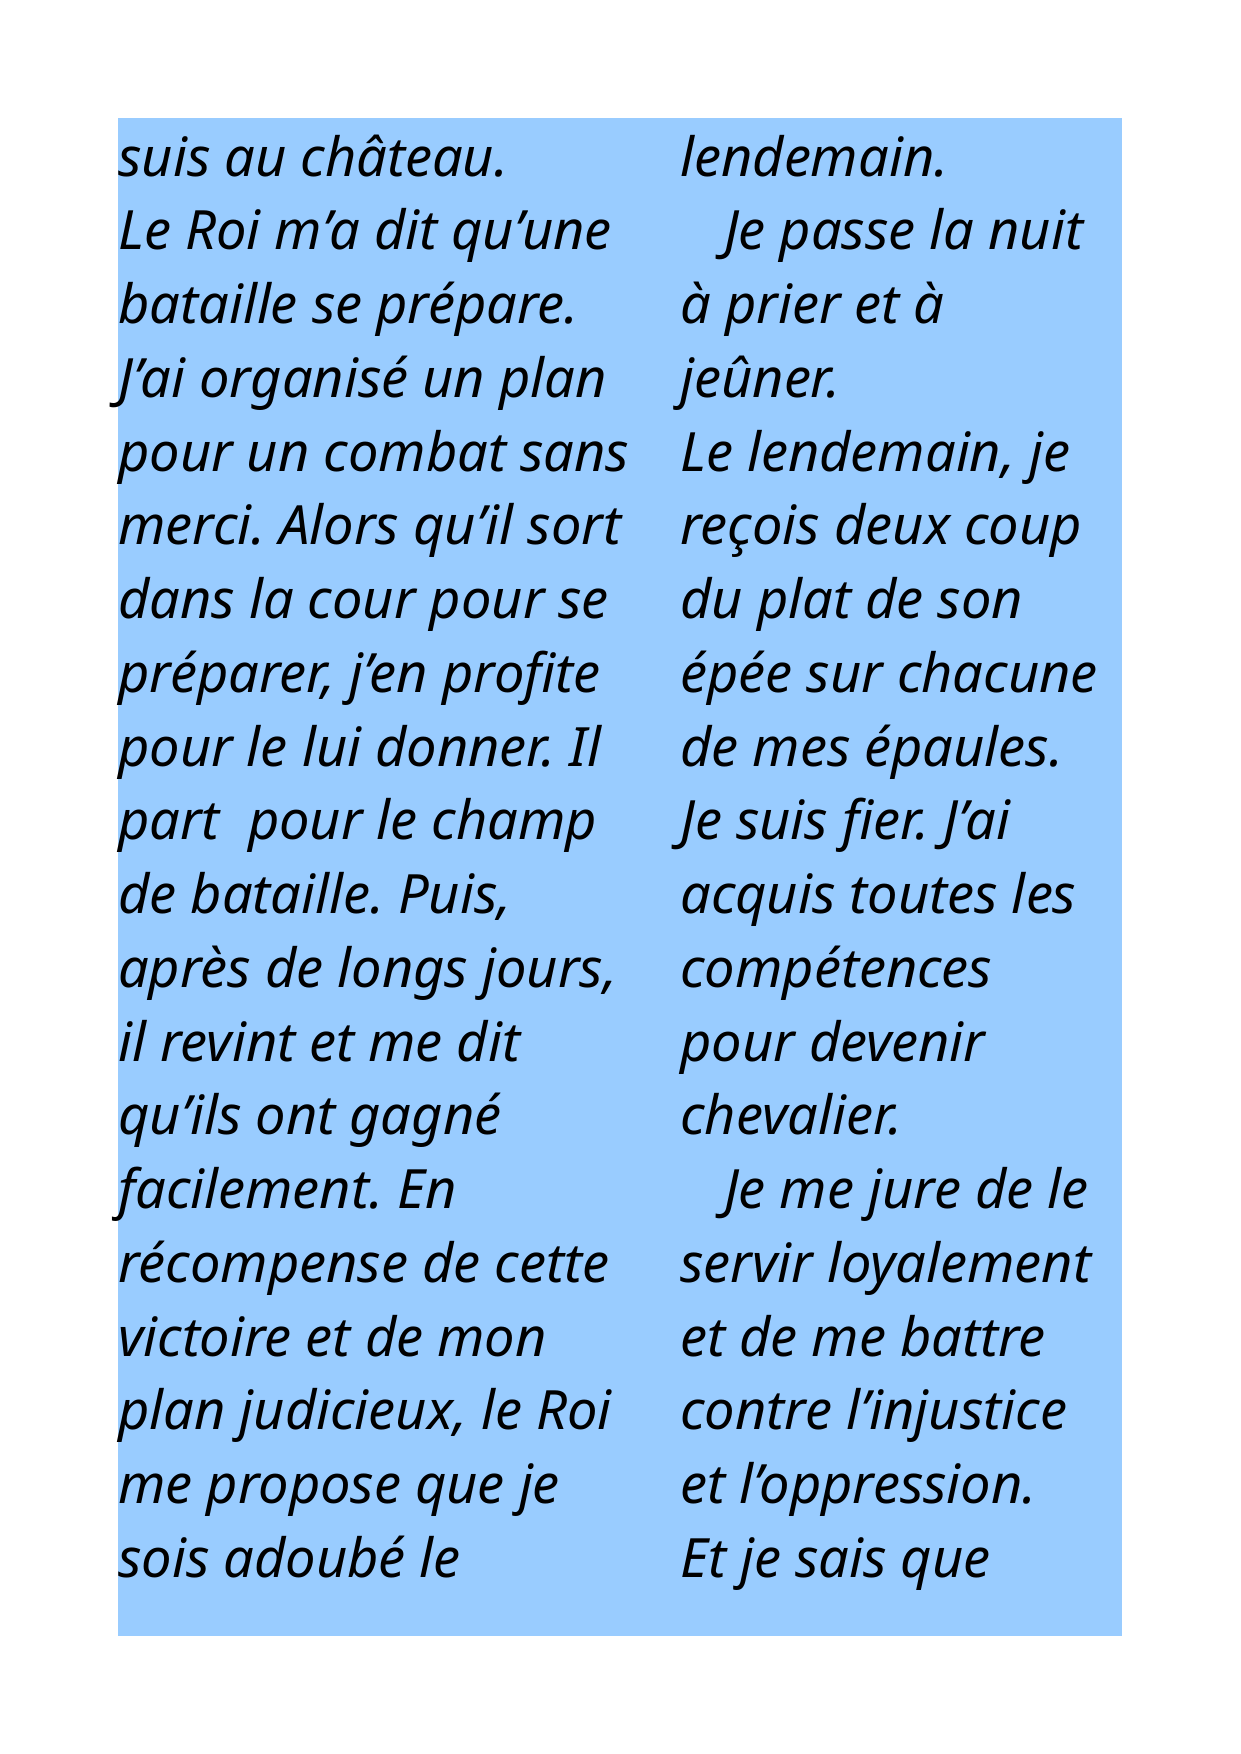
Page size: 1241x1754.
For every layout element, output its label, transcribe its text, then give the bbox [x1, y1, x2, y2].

text Je passe la nuit à prier et à jeûner. [680, 192, 1122, 413]
text lendemain. [680, 118, 1122, 192]
text suis au château. [118, 118, 641, 192]
text Je me jure de le servir loyalement et de me battre contre l’injustice et l’oppression. [680, 1151, 1122, 1519]
text Le lendemain, je reçois deux coup du plat de son épée sur chacune de mes épaules. Je suis fier. J’ai acquis toutes les compétences pour devenir chevalier. [680, 413, 1122, 1151]
text Et je sais que [680, 1519, 1122, 1593]
text Le Roi m’a dit qu’une bataille se prépare. J’ai organisé un plan pour un combat sans merci. Alors qu’il sort dans la cour pour se préparer, j’en profite pour le lui donner. Il part pour le champ de bataille. Puis, après de longs jours, il revint et me dit qu’ils ont gagné facilement. En récompense de cette victoire et de mon plan judicieux, le Roi me propose que je sois adoubé le [118, 192, 641, 1593]
